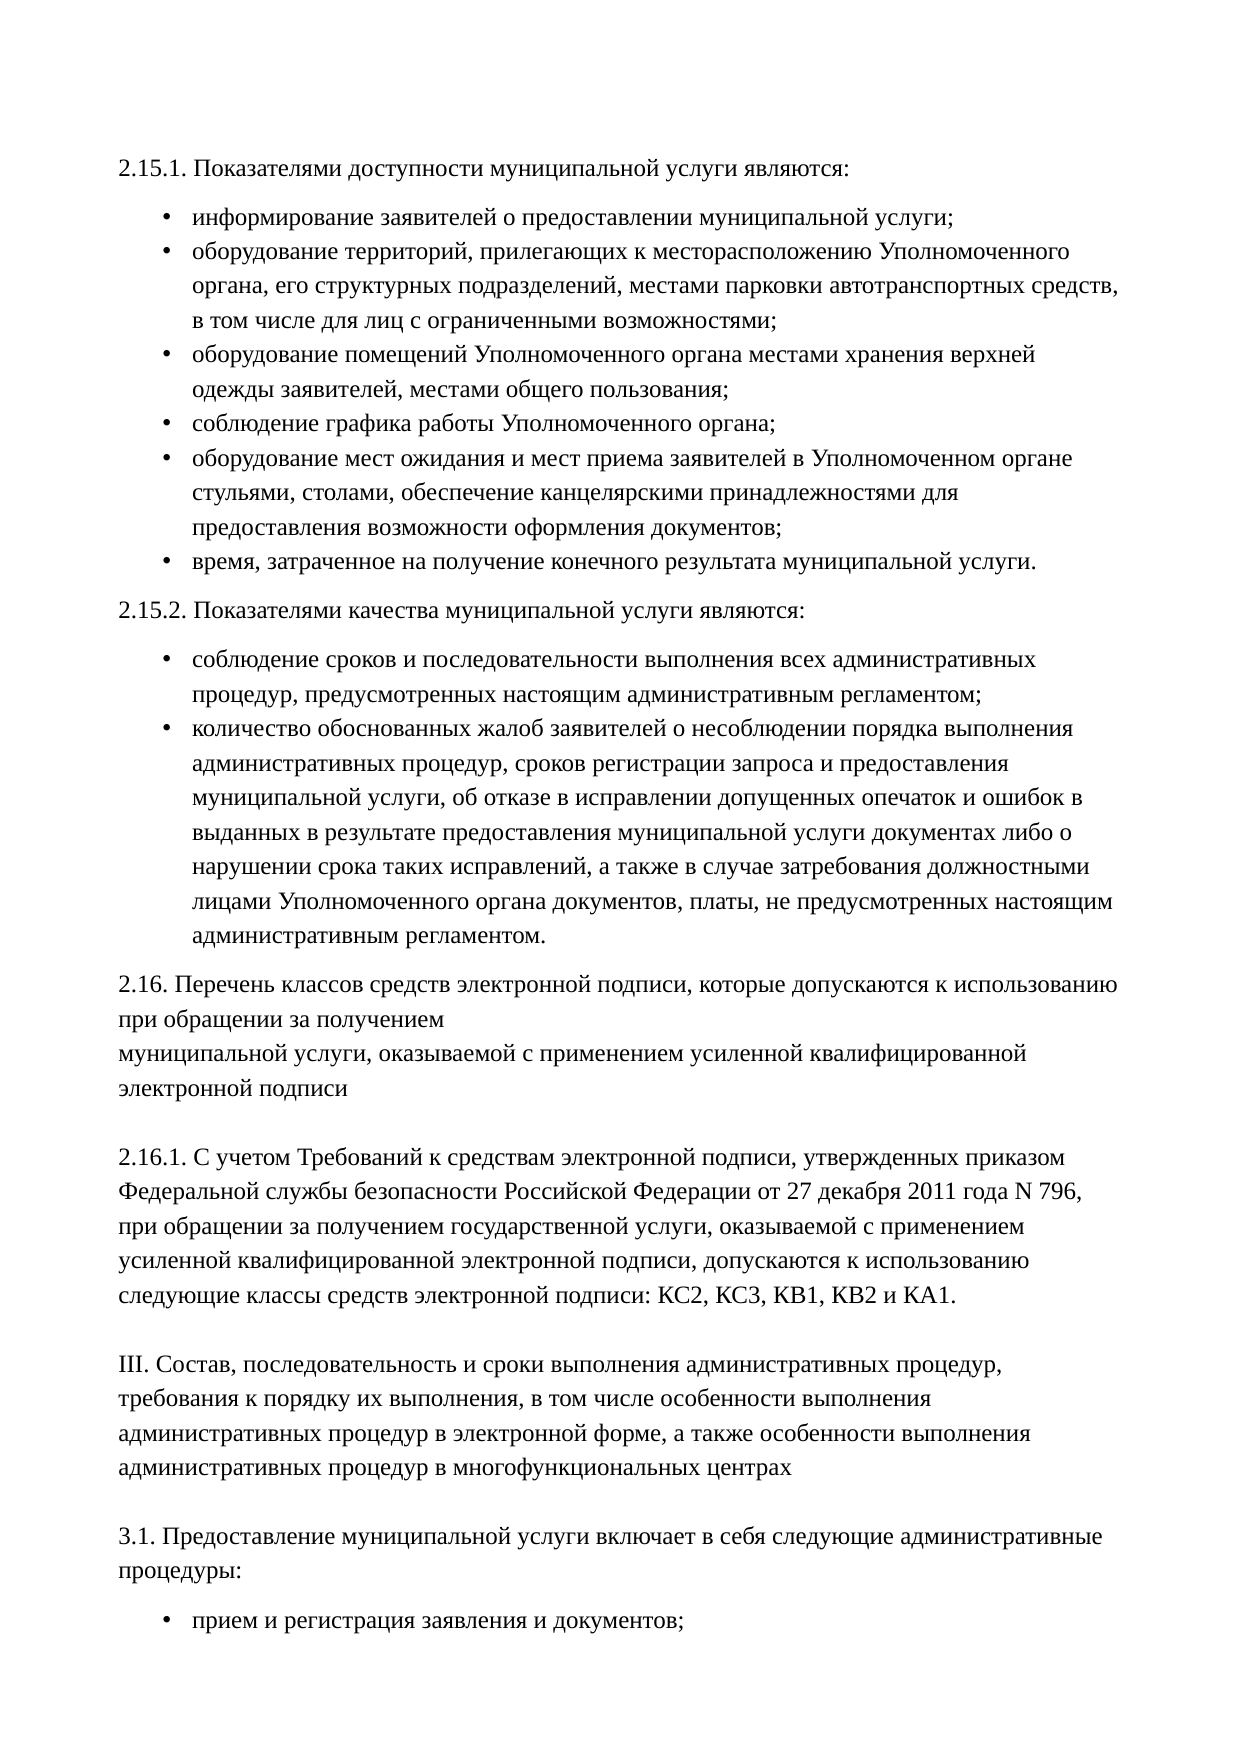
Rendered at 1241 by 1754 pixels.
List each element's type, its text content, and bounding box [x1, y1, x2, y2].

text 2.15.2. Показателями качества муниципальной услуги являются: [118, 596, 1122, 624]
list соблюдение графика работы Уполномоченного органа; [162, 408, 1122, 437]
list оборудование помещений Уполномоченного органа местами хранения верхней одежды заявителей, местами общего пользования; [162, 339, 1122, 403]
list прием и регистрация заявления и документов; [162, 1605, 1122, 1633]
list время, затраченное на получение конечного результата муниципальной услуги. [162, 546, 1122, 575]
text 2.16. Перечень классов средств электронной подписи, которые допускаются к использованию при обращении за получением муниципальной услуги, оказываемой с применением усиленной квалифицированной электронной подписи 2.16.1. С учетом Требований к средствам электронной подписи, утвержденных приказом Федеральной службы безопасности Российской Федерации от 27 декабря 2011 года N 796, при обращении за получением государственной услуги, оказываемой с применением усиленной квалифицированной электронной подписи, допускаются к использованию следующие классы средств электронной подписи: КС2, КС3, КВ1, КВ2 и КА1. III. Состав, последовательность и сроки выполнения административных процедур, требования к порядку их выполнения, в том числе особенности выполнения административных процедур в электронной форме, а также особенности выполнения административных процедур в многофункциональных центрах 3.1. Предоставление муниципальной услуги включает в себя следующие административные процедуры: [118, 969, 1122, 1584]
list количество обоснованных жалоб заявителей о несоблюдении порядка выполнения административных процедур, сроков регистрации запроса и предоставления муниципальной услуги, об отказе в исправлении допущенных опечаток и ошибок в выданных в результате предоставления муниципальной услуги документах либо о нарушении срока таких исправлений, а также в случае затребования должностными лицами Уполномоченного органа документов, платы, не предусмотренных настоящим административным регламентом. [162, 713, 1122, 949]
list оборудование мест ожидания и мест приема заявителей в Уполномоченном органе стульями, столами, обеспечение канцелярскими принадлежностями для предоставления возможности оформления документов; [162, 443, 1122, 541]
list информирование заявителей о предоставлении муниципальной услуги; [162, 202, 1122, 230]
text 2.15.1. Показателями доступности муниципальной услуги являются: [118, 118, 1122, 181]
list оборудование территорий, прилегающих к месторасположению Уполномоченного органа, его структурных подразделений, местами парковки автотранспортных средств, в том числе для лиц с ограниченными возможностями; [162, 236, 1122, 334]
list соблюдение сроков и последовательности выполнения всех административных процедур, предусмотренных настоящим административным регламентом; [162, 644, 1122, 708]
